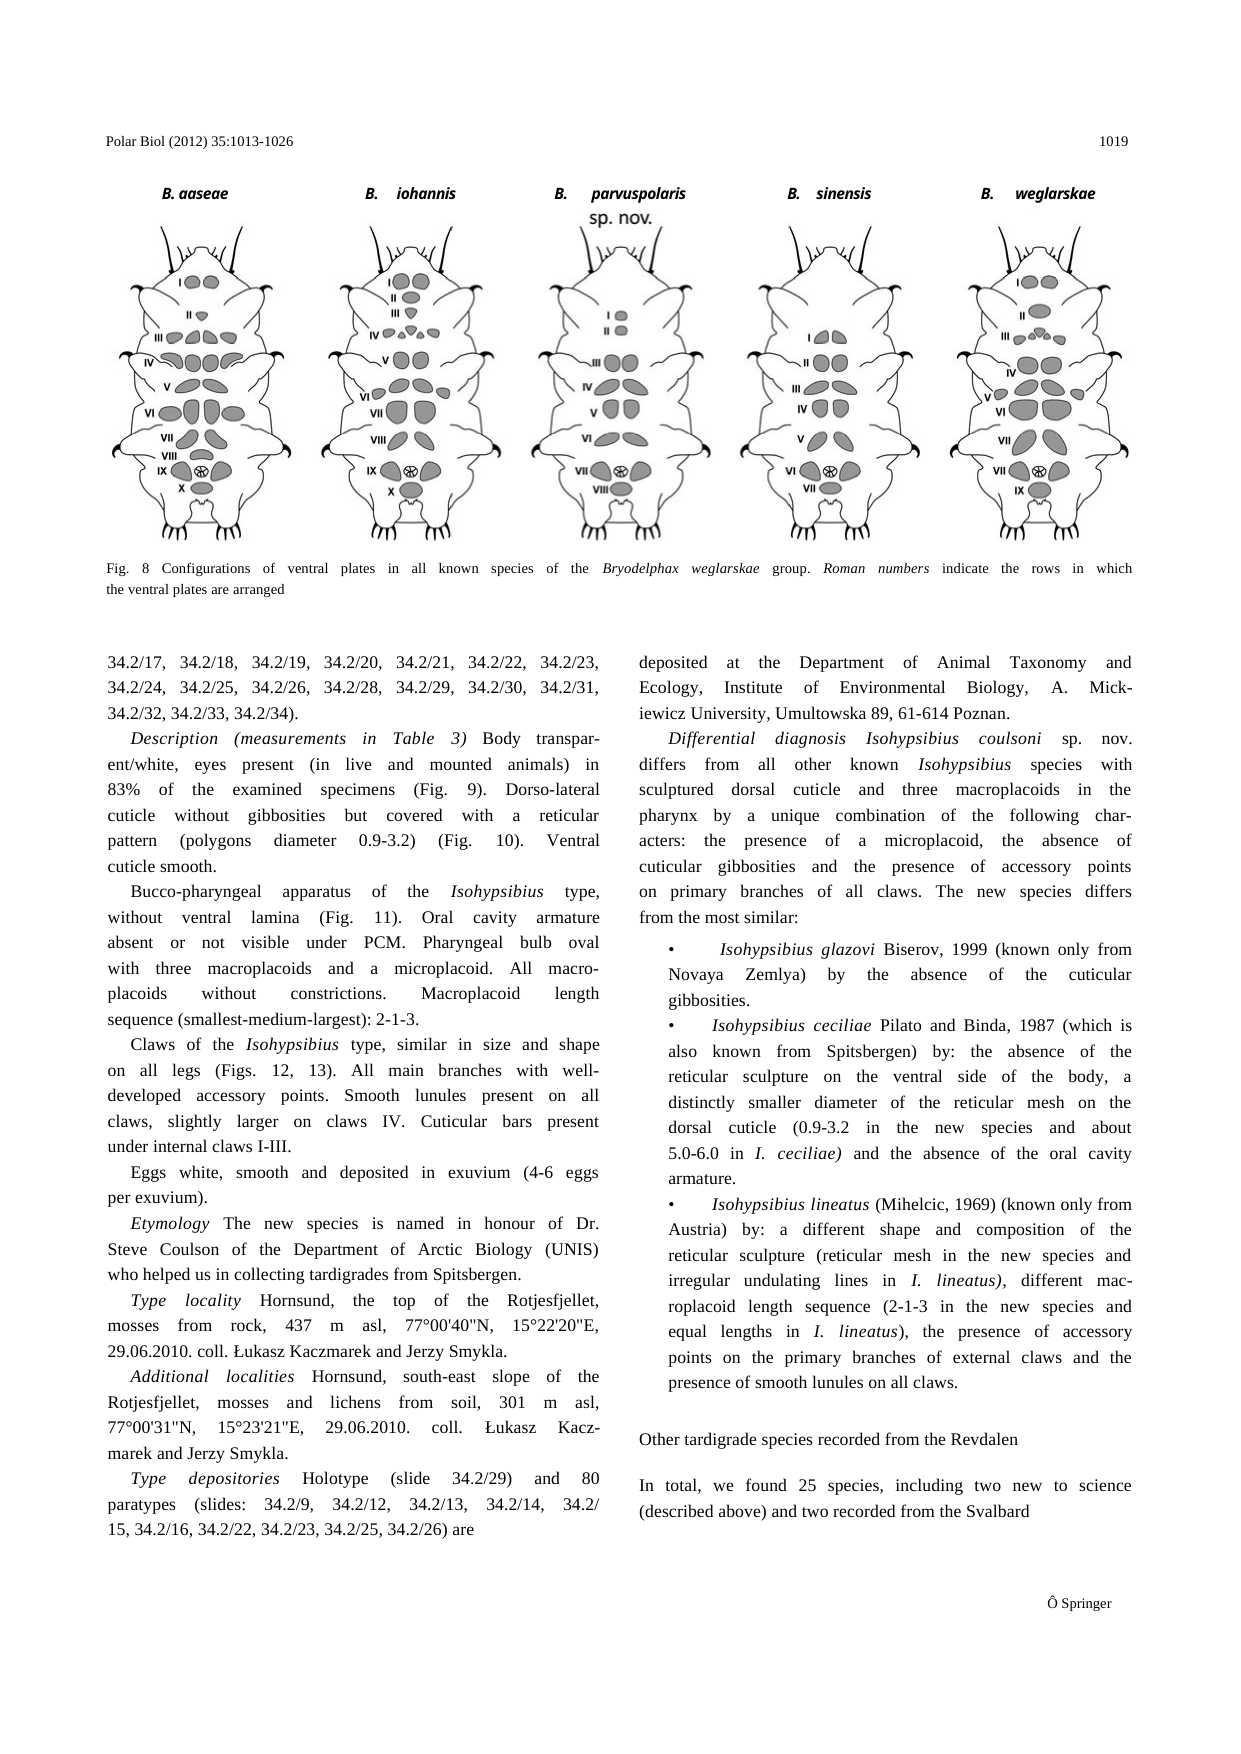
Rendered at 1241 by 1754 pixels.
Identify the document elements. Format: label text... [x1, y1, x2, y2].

text Eggs white, smooth and deposited in exuvium (4-6 eggs per exuvium). [107, 1158, 600, 1209]
picture [111, 212, 1129, 541]
text Differential diagnosis Isohypsibius coulsoni sp. nov. differs from all other known Isohypsibius species with sculptured dorsal cuticle and three macroplacoids in the pharynx by a unique combination of the following char- acters: the presence of a microplacoid, the absence of cuticular gibbosities and the presence of accessory points on primary branches of all claws. The new species differs from the most similar: [639, 724, 1133, 928]
text Additional localities Hornsund, south-east slope of the Rotjesfjellet, mosses and lichens from soil, 301 m asl, 77°00'31"N, 15°23'21"E, 29.06.2010. coll. Łukasz Kacz- marek and Jerzy Smykla. [107, 1362, 600, 1464]
text Bucco-pharyngeal apparatus of the Isohypsibius type, without ventral lamina (Fig. 11). Oral cavity armature absent or not visible under PCM. Pharyngeal bulb oval with three macroplacoids and a microplacoid. All macro- placoids without constrictions. Macroplacoid length sequence (smallest-medium-largest): 2-1-3. [107, 877, 600, 1030]
list Isohypsibius ceciliae Pilato and Binda, 1987 (which is also known from Spitsbergen) by: the absence of the reticular sculpture on the ventral side of the body, a distinctly smaller diameter of the reticular mesh on the dorsal cuticle (0.9-3.2 in the new species and about 5.0-6.0 in I. ceciliae) and the absence of the oral cavity armature. [668, 1011, 1133, 1190]
text 34.2/17, 34.2/18, 34.2/19, 34.2/20, 34.2/21, 34.2/22, 34.2/23, 34.2/24, 34.2/25, 34.2/26, 34.2/28, 34.2/29, 34.2/30, 34.2/31, 34.2/32, 34.2/33, 34.2/34). [107, 648, 600, 724]
text Fig. 8 Configurations of ventral plates in all known species of the Bryodelphax weglarskae group. Roman numbers indicate the rows in which the ventral plates are arranged [106, 556, 1133, 598]
list Isohypsibius lineatus (Mihelcic, 1969) (known only from Austria) by: a different shape and composition of the reticular sculpture (reticular mesh in the new species and irregular undulating lines in I. lineatus), different mac- roplacoid length sequence (2-1-3 in the new species and equal lengths in I. lineatus), the presence of accessory points on the primary branches of external claws and the presence of smooth lunules on all claws. [668, 1190, 1133, 1394]
list Isohypsibius glazovi Biserov, 1999 (known only from Novaya Zemlya) by the absence of the cuticular gibbosities. [668, 934, 1133, 1011]
text Type depositories Holotype (slide 34.2/29) and 80 paratypes (slides: 34.2/9, 34.2/12, 34.2/13, 34.2/14, 34.2/ 15, 34.2/16, 34.2/22, 34.2/23, 34.2/25, 34.2/26) are [107, 1464, 600, 1541]
text 1019 [1099, 134, 1128, 149]
text Other tardigrade species recorded from the Revdalen [639, 1431, 1135, 1449]
text Claws of the Isohypsibius type, similar in size and shape on all legs (Figs. 12, 13). All main branches with well- developed accessory points. Smooth lunules present on all claws, slightly larger on claws IV. Cuticular bars present under internal claws I-III. [107, 1030, 600, 1158]
text Ô Springer [1047, 1597, 1111, 1612]
text deposited at the Department of Animal Taxonomy and Ecology, Institute of Environmental Biology, A. Mick- iewicz University, Umultowska 89, 61-614 Poznan. [639, 648, 1133, 724]
text Polar Biol (2012) 35:1013-1026 [106, 134, 293, 149]
text Description (measurements in Table 3) Body transpar- ent/white, eyes present (in live and mounted animals) in 83% of the examined specimens (Fig. 9). Dorso-lateral cuticle without gibbosities but covered with a reticular pattern (polygons diameter 0.9-3.2) (Fig. 10). Ventral cuticle smooth. [107, 724, 600, 877]
text B. aaseae B. iohannis B. parvuspolaris B. sinensis B. weglarskae [162, 187, 1096, 202]
text Type locality Hornsund, the top of the Rotjesfjellet, mosses from rock, 437 m asl, 77°00'40"N, 15°22'20"E, 29.06.2010. coll. Łukasz Kaczmarek and Jerzy Smykla. [107, 1286, 600, 1362]
text In total, we found 25 species, including two new to science (described above) and two recorded from the Svalbard [639, 1471, 1133, 1523]
text Etymology The new species is named in honour of Dr. Steve Coulson of the Department of Arctic Biology (UNIS) who helped us in collecting tardigrades from Spitsbergen. [107, 1209, 600, 1286]
